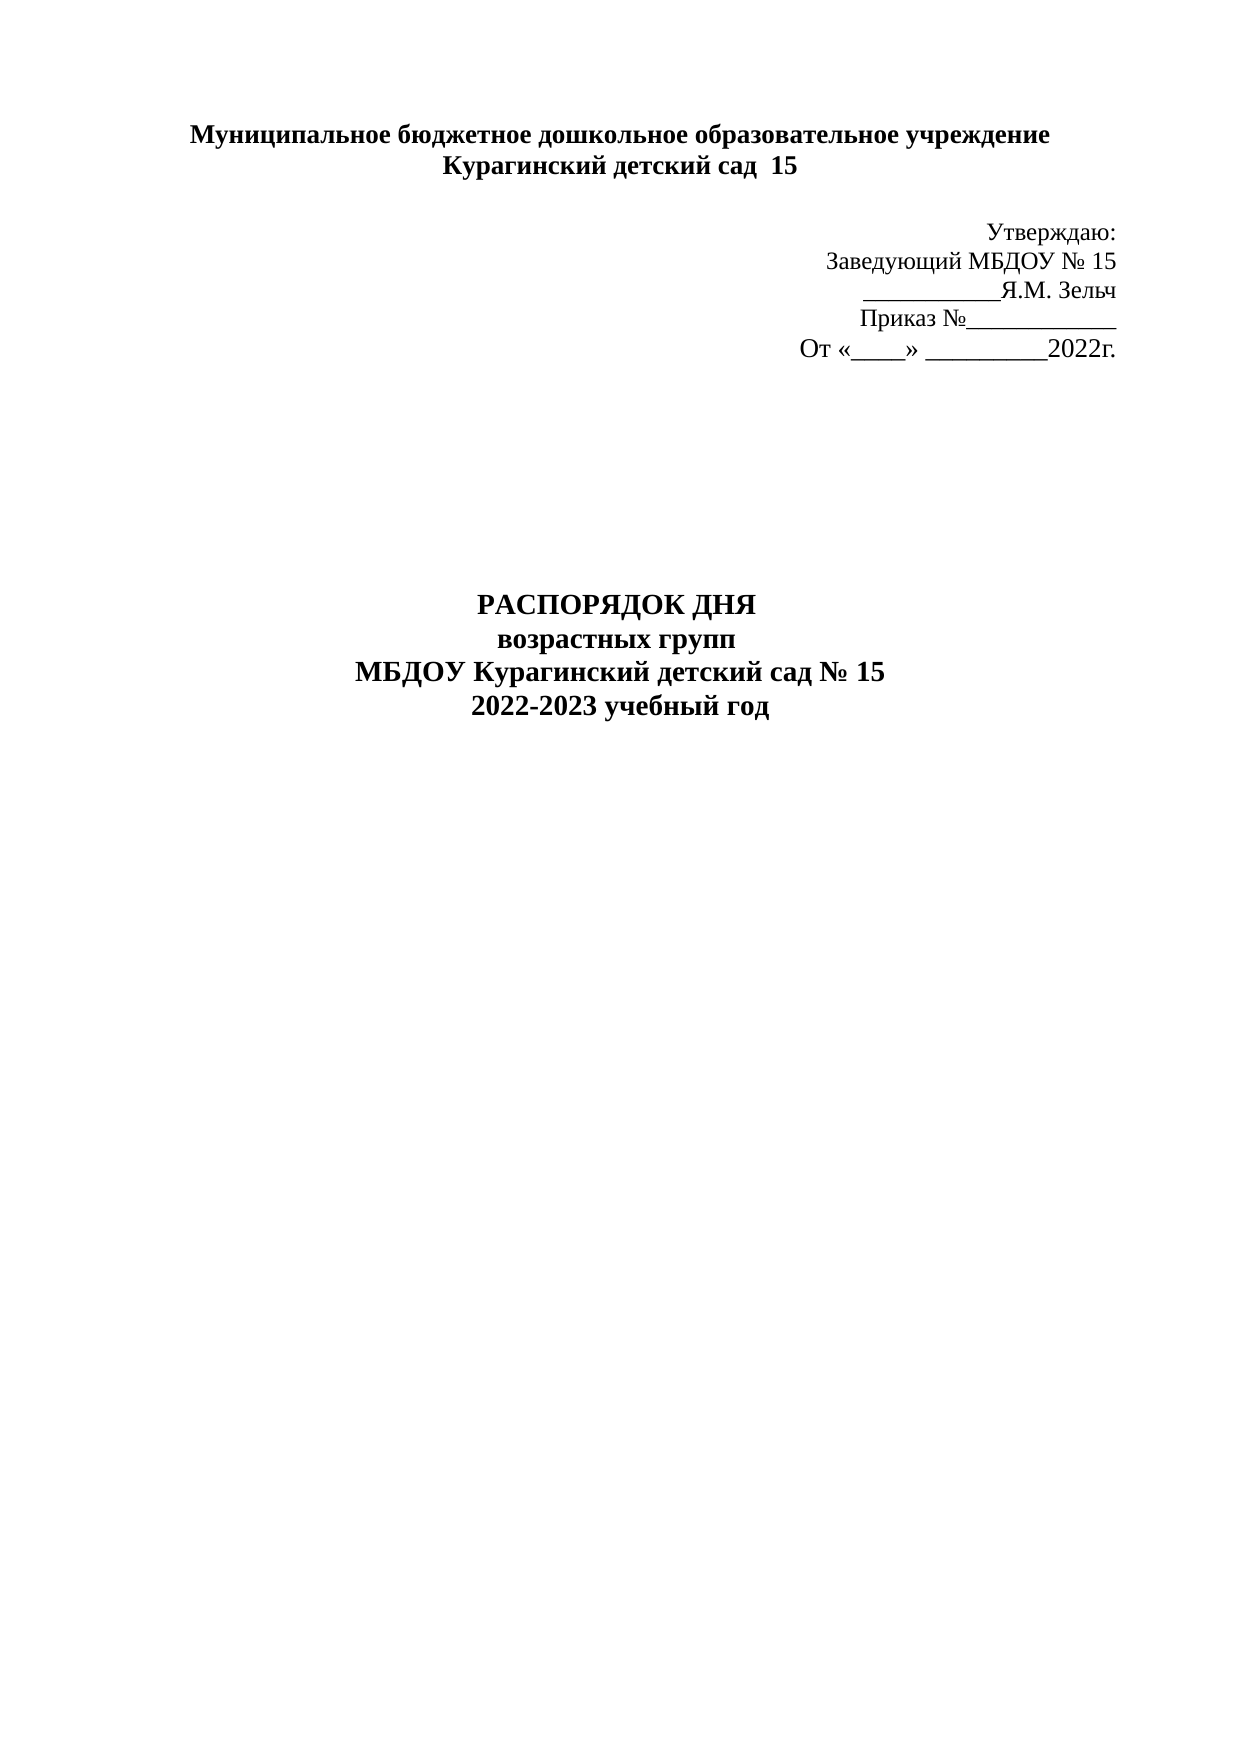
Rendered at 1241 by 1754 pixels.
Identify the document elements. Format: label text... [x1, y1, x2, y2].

text РАСПОРЯДОК ДНЯ [118, 587, 1122, 621]
text МБДОУ Курагинский детский сад № 15 [118, 654, 1122, 688]
text Муниципальное бюджетное дошкольное образовательное учреждение Курагинский детский сад 15 [118, 118, 1122, 180]
text возрастных групп [118, 621, 1122, 654]
table_header [118, 212, 620, 369]
text 2022-2023 учебный год [118, 688, 1122, 721]
table_header Утверждаю: Заведующий МБДОУ № 15 ___________Я.М. Зельч Приказ №____________ От «____» _________2022г. [620, 212, 1122, 369]
